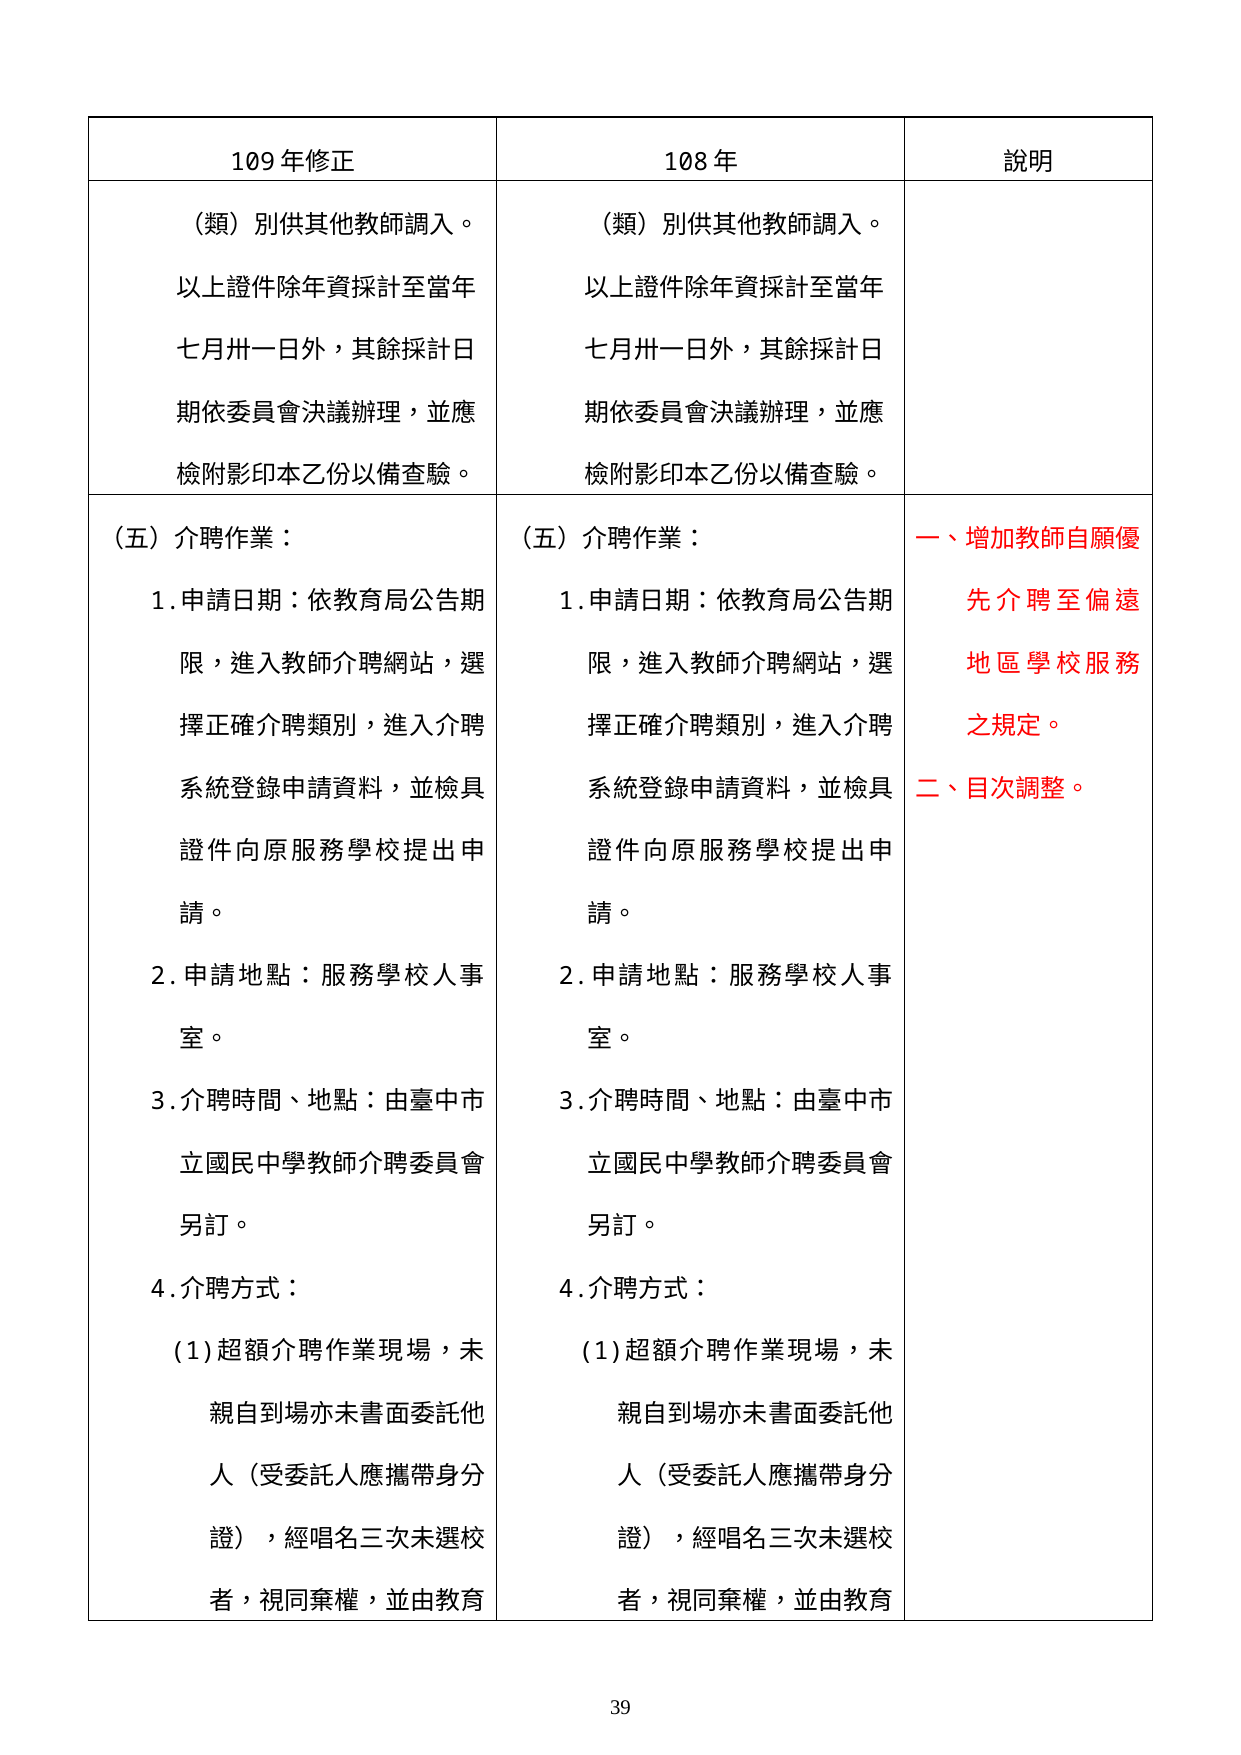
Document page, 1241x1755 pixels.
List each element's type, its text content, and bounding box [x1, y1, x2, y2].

table_cell 一、增加教師自願優先介聘至偏遠地區學校服務之規定。 二、目次調整。 [905, 495, 1152, 1619]
table_cell [905, 181, 1152, 493]
table_cell （五）介聘作業： 1.申請日期：依教育局公告期限，進入教師介聘網站，選擇正確介聘類別，進入介聘系統登錄申請資料，並檢具證件向原服務學校提出申請。 2.申請地點：服務學校人事室。 3.介聘時間、地點：由臺中市立國民中學教師介聘委員會另訂。 4.介聘方式： (1)超額介聘作業現場，未親自到場亦未書面委託他人（受委託人應攜帶身分證），經唱名三次未選校者，視同棄權，並由教育 [89, 495, 496, 1619]
table_cell （類）別供其他教師調入。 以上證件除年資採計至當年七月卅一日外，其餘採計日期依委員會決議辦理，並應檢附影印本乙份以備查驗。 [89, 181, 496, 493]
table_cell （類）別供其他教師調入。 以上證件除年資採計至當年七月卅一日外，其餘採計日期依委員會決議辦理，並應檢附影印本乙份以備查驗。 [497, 181, 904, 493]
table_cell （五）介聘作業： 1.申請日期：依教育局公告期限，進入教師介聘網站，選擇正確介聘類別，進入介聘系統登錄申請資料，並檢具證件向原服務學校提出申請。 2.申請地點：服務學校人事室。 3.介聘時間、地點：由臺中市立國民中學教師介聘委員會另訂。 4.介聘方式： (1)超額介聘作業現場，未親自到場亦未書面委託他人（受委託人應攜帶身分證），經唱名三次未選校者，視同棄權，並由教育 [497, 495, 904, 1619]
table_header 108年 [497, 118, 904, 180]
table_header 說明 [905, 118, 1152, 180]
table_header 109年修正 [89, 118, 496, 180]
